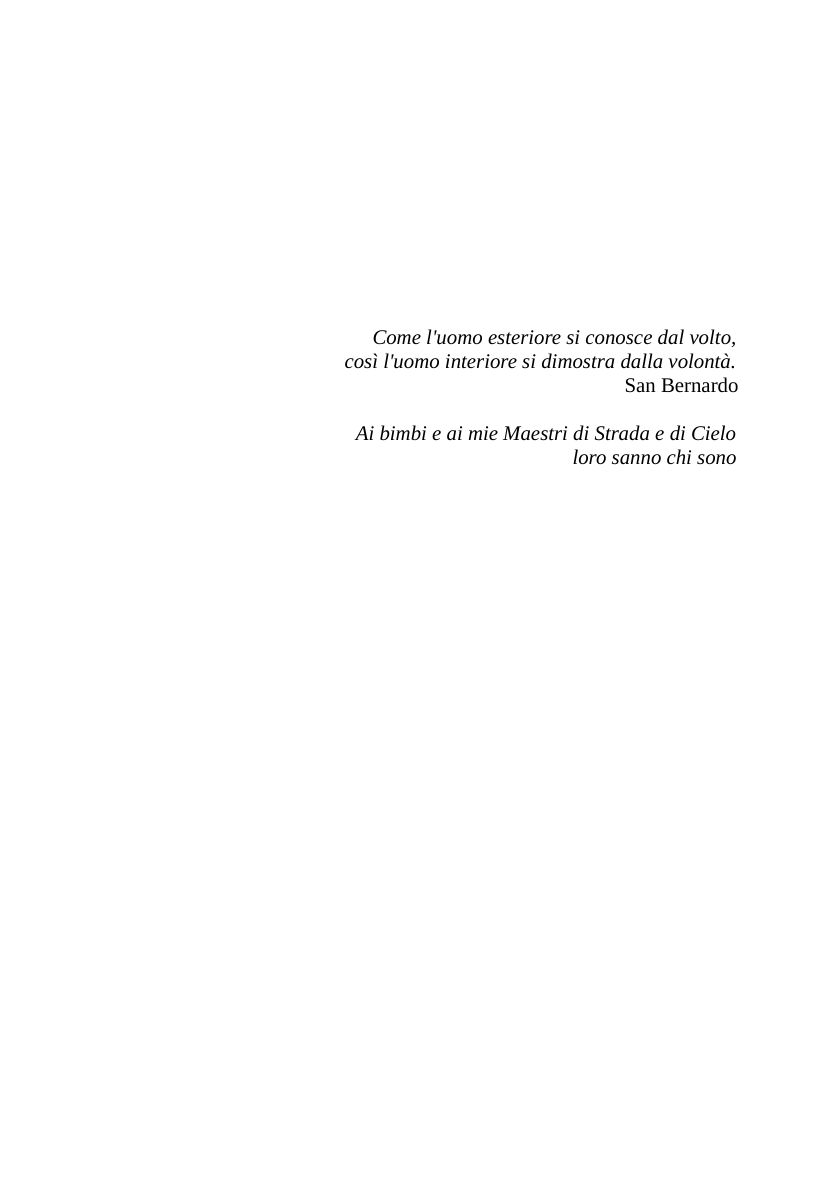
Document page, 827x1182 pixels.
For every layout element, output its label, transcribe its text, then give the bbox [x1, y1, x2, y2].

text Come l'uomo esteriore si conosce dal volto, così l'uomo interiore si dimostra dalla volontà. San Bernardo Ai bimbi e ai mie Maestri di Strada e di Cielo loro sanno chi sono [88, 325, 738, 469]
